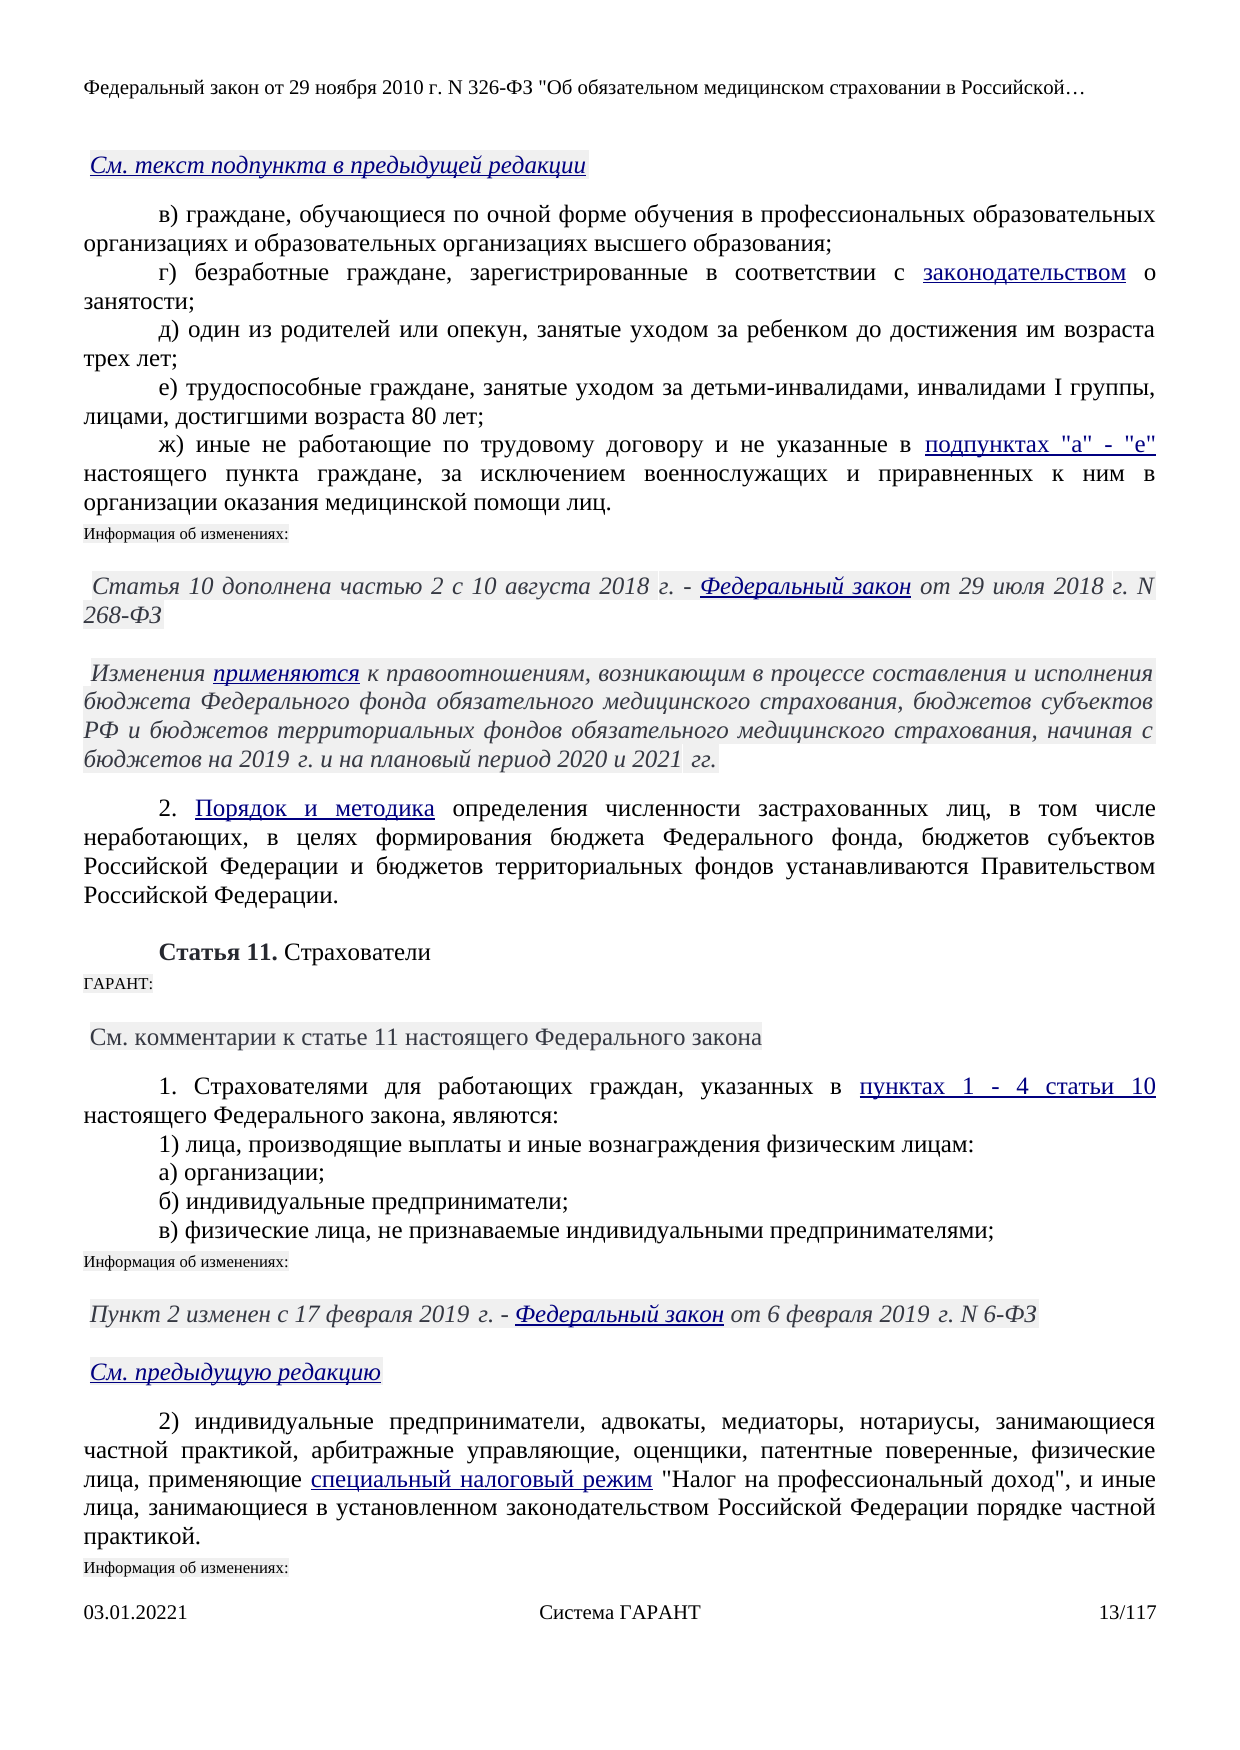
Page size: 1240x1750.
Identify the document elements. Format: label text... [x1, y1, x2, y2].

text Информация об изменениях: [83, 1251, 1156, 1271]
text Информация об изменениях: [83, 1558, 1156, 1577]
text Статья 10 дополнена частью 2 с 10 августа 2018 г. - Федеральный закон от 29 июля 2018 г. N 268-ФЗ [83, 571, 1156, 629]
text а) организации; [83, 1157, 1156, 1186]
text ж) иные не работающие по трудовому договору и не указанные в подпунктах "а" - "е" настоящего пункта граждане, за исключением военнослужащих и приравненных к ним в организации оказания медицинской помощи лиц. [83, 429, 1156, 516]
text в) граждане, обучающиеся по очной форме обучения в профессиональных образовательных организациях и образовательных организациях высшего образования; [83, 199, 1156, 257]
text См. предыдущую редакцию [83, 1357, 1156, 1385]
text См. комментарии к статье 11 настоящего Федерального закона [83, 1022, 1156, 1050]
text ГАРАНТ: [83, 974, 1156, 993]
text е) трудоспособные граждане, занятые уходом за детьми-инвалидами, инвалидами I группы, лицами, достигшими возраста 80 лет; [83, 372, 1156, 429]
text 1) лица, производящие выплаты и иные вознаграждения физическим лицам: [83, 1129, 1156, 1157]
text в) физические лица, не признаваемые индивидуальными предпринимателями; [83, 1215, 1156, 1244]
text Информация об изменениях: [83, 524, 1156, 543]
text 2) индивидуальные предприниматели, адвокаты, медиаторы, нотариусы, занимающиеся частной практикой, арбитражные управляющие, оценщики, патентные поверенные, физические лица, применяющие специальный налоговый режим "Налог на профессиональный доход", и иные лица, занимающиеся в установленном законодательством Российской Федерации порядке частной практикой. [83, 1406, 1156, 1550]
text д) один из родителей или опекун, занятые уходом за ребенком до достижения им возраста трех лет; [83, 314, 1156, 372]
text Изменения применяются к правоотношениям, возникающим в процессе составления и исполнения бюджета Федерального фонда обязательного медицинского страхования, бюджетов субъектов РФ и бюджетов территориальных фондов обязательного медицинского страхования, начиная с бюджетов на 2019 г. и на плановый период 2020 и 2021 гг. [83, 658, 1156, 773]
text 1. Страхователями для работающих граждан, указанных в пунктах 1 - 4 статьи 10 настоящего Федерального закона, являются: [83, 1071, 1156, 1129]
text См. текст подпункта в предыдущей редакции [83, 150, 1156, 179]
text Статья 11. Страхователи [158, 937, 1156, 966]
text г) безработные граждане, зарегистрированные в соответствии с законодательством о занятости; [83, 257, 1156, 314]
text Пункт 2 изменен с 17 февраля 2019 г. - Федеральный закон от 6 февраля 2019 г. N 6-ФЗ [83, 1299, 1156, 1328]
text 2. Порядок и методика определения численности застрахованных лиц, в том числе неработающих, в целях формирования бюджета Федерального фонда, бюджетов субъектов Российской Федерации и бюджетов территориальных фондов устанавливаются Правительством Российской Федерации. [83, 793, 1156, 908]
text б) индивидуальные предприниматели; [83, 1186, 1156, 1215]
